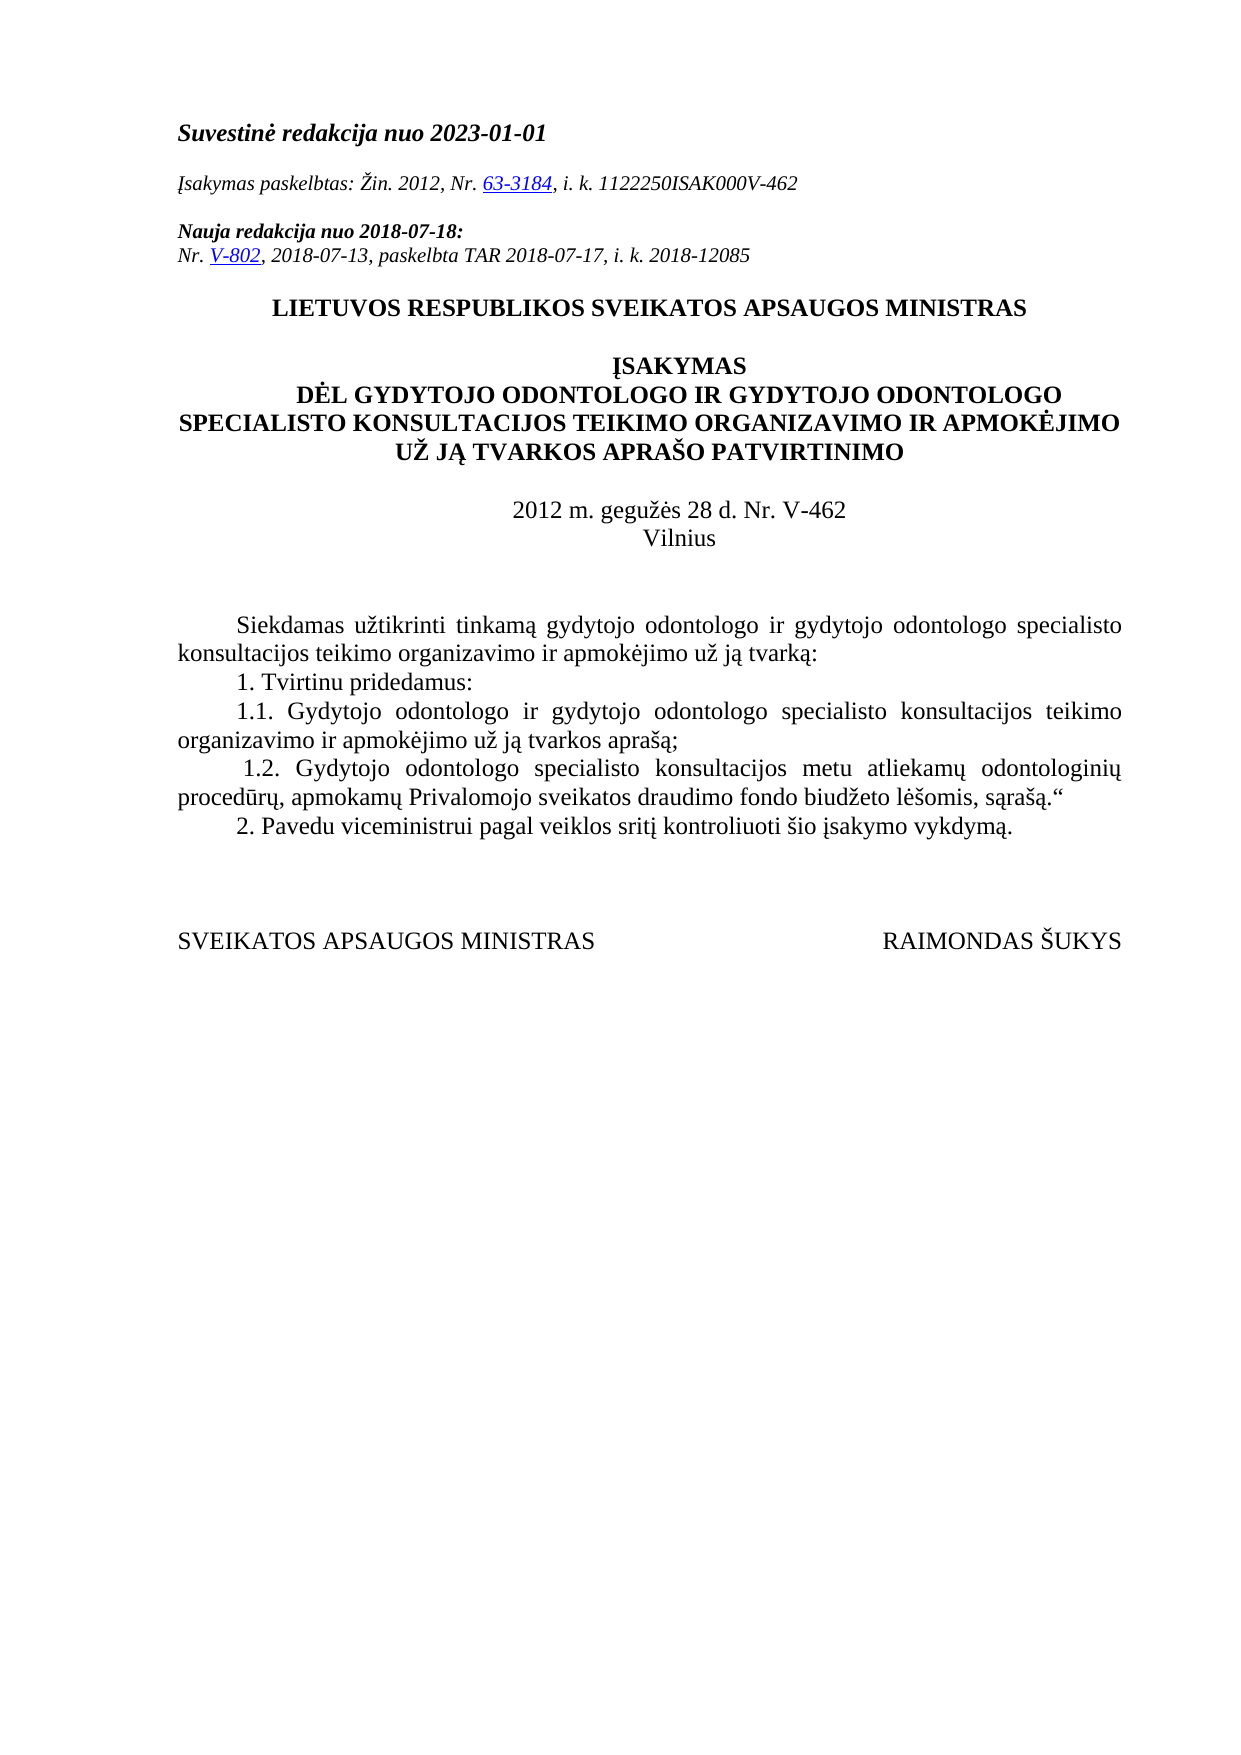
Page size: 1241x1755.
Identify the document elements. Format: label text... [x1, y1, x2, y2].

text DĖL GYDYTOJO ODONTOLOGO IR GYDYTOJO ODONTOLOGO SPECIALISTO KONSULTACIJOS TEIKIMO ORGANIZAVIMO IR APMOKĖJIMO UŽ JĄ TVARKOS APRAŠO PATVIRTINIMO [177, 380, 1122, 466]
text 1.2. Gydytojo odontologo specialisto konsultacijos metu atliekamų odontologinių procedūrų, apmokamų Privalomojo sveikatos draudimo fondo biudžeto lėšomis, sąrašą.“ [177, 753, 1122, 811]
text ĮSAKYMAS [177, 351, 1122, 380]
text Siekdamas užtikrinti tinkamą gydytojo odontologo ir gydytojo odontologo specialisto konsultacijos teikimo organizavimo ir apmokėjimo už ją tvarką: [177, 610, 1122, 667]
text SVEIKATOS APSAUGOS MINISTRAS RAIMONDAS ŠUKYS [177, 926, 1122, 955]
text Nr. V-802, 2018-07-13, paskelbta TAR 2018-07-17, i. k. 2018-12085 [177, 243, 1122, 267]
text Vilnius [177, 523, 1122, 552]
text LIETUVOS RESPUBLIKOS SVEIKATOS APSAUGOS MINISTRAS [177, 293, 1122, 322]
text Nauja redakcija nuo 2018-07-18: [177, 219, 1122, 243]
text 1. Tvirtinu pridedamus: [177, 667, 1122, 696]
text Įsakymas paskelbtas: Žin. 2012, Nr. 63-3184, i. k. 1122250ISAK000V-462 [177, 171, 1122, 195]
text Suvestinė redakcija nuo 2023-01-01 [177, 118, 1122, 147]
text 2. Pavedu viceministrui pagal veiklos sritį kontroliuoti šio įsakymo vykdymą. [177, 811, 1122, 840]
text 2012 m. gegužės 28 d. Nr. V-462 [177, 495, 1122, 523]
text 1.1. Gydytojo odontologo ir gydytojo odontologo specialisto konsultacijos teikimo organizavimo ir apmokėjimo už ją tvarkos aprašą; [177, 696, 1122, 753]
